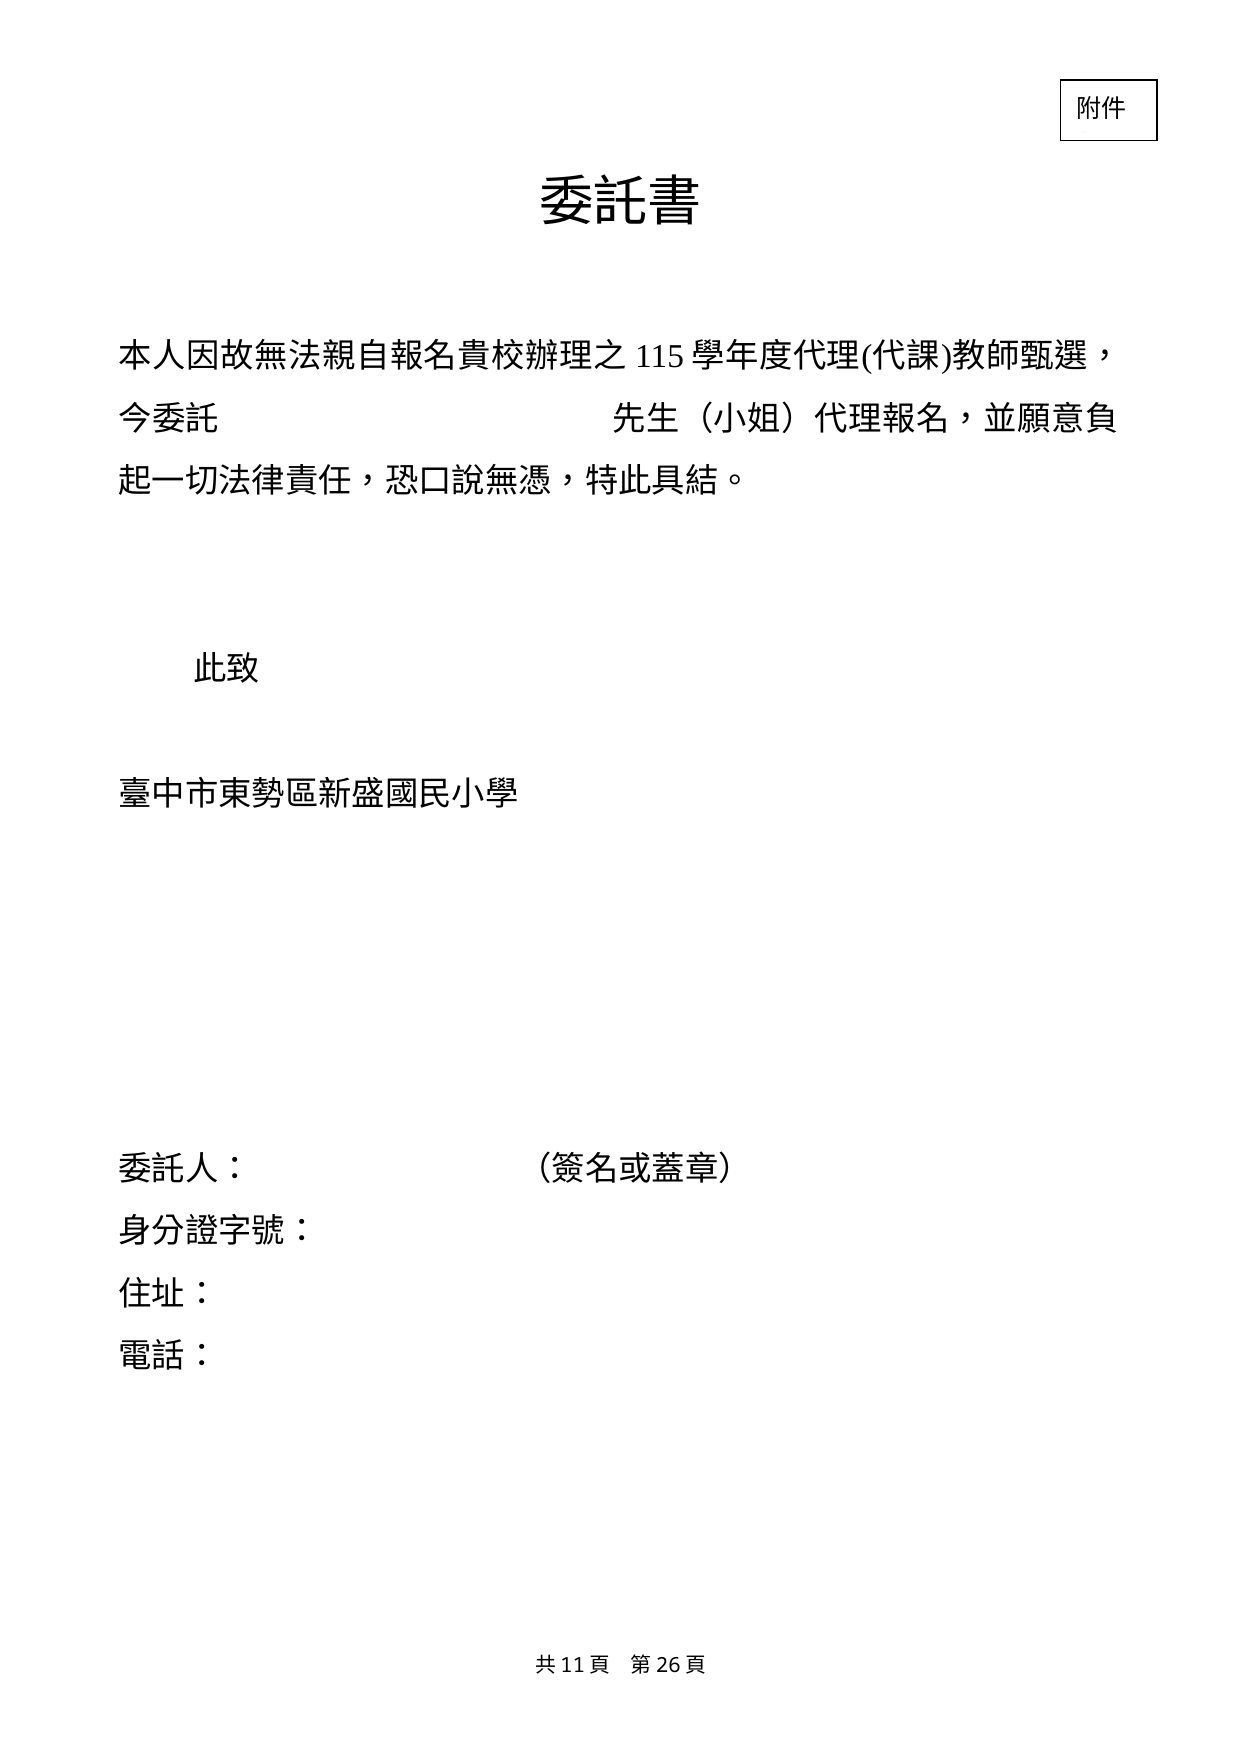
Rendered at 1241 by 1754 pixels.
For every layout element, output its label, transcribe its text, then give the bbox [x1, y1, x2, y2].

text 此致 [118, 624, 1122, 686]
text 委託書 [1061, 81, 1156, 140]
text 委託書 [118, 80, 1122, 249]
text 委託人： （簽名或蓋章） [118, 1124, 1122, 1186]
text 附件2 [1076, 88, 1141, 132]
text 本人因故無法親自報名貴校辦理之115學年度代理(代課)教師甄選，今委託 先生（小姐）代理報名，並願意負起一切法律責任，恐口說無憑，特此具結。 [118, 311, 1122, 499]
text 臺中市東勢區新盛國民小學 [118, 749, 1122, 811]
text 電話： [118, 1311, 1122, 1374]
text 住址： [118, 1249, 1122, 1311]
text 身分證字號： [118, 1186, 1122, 1249]
